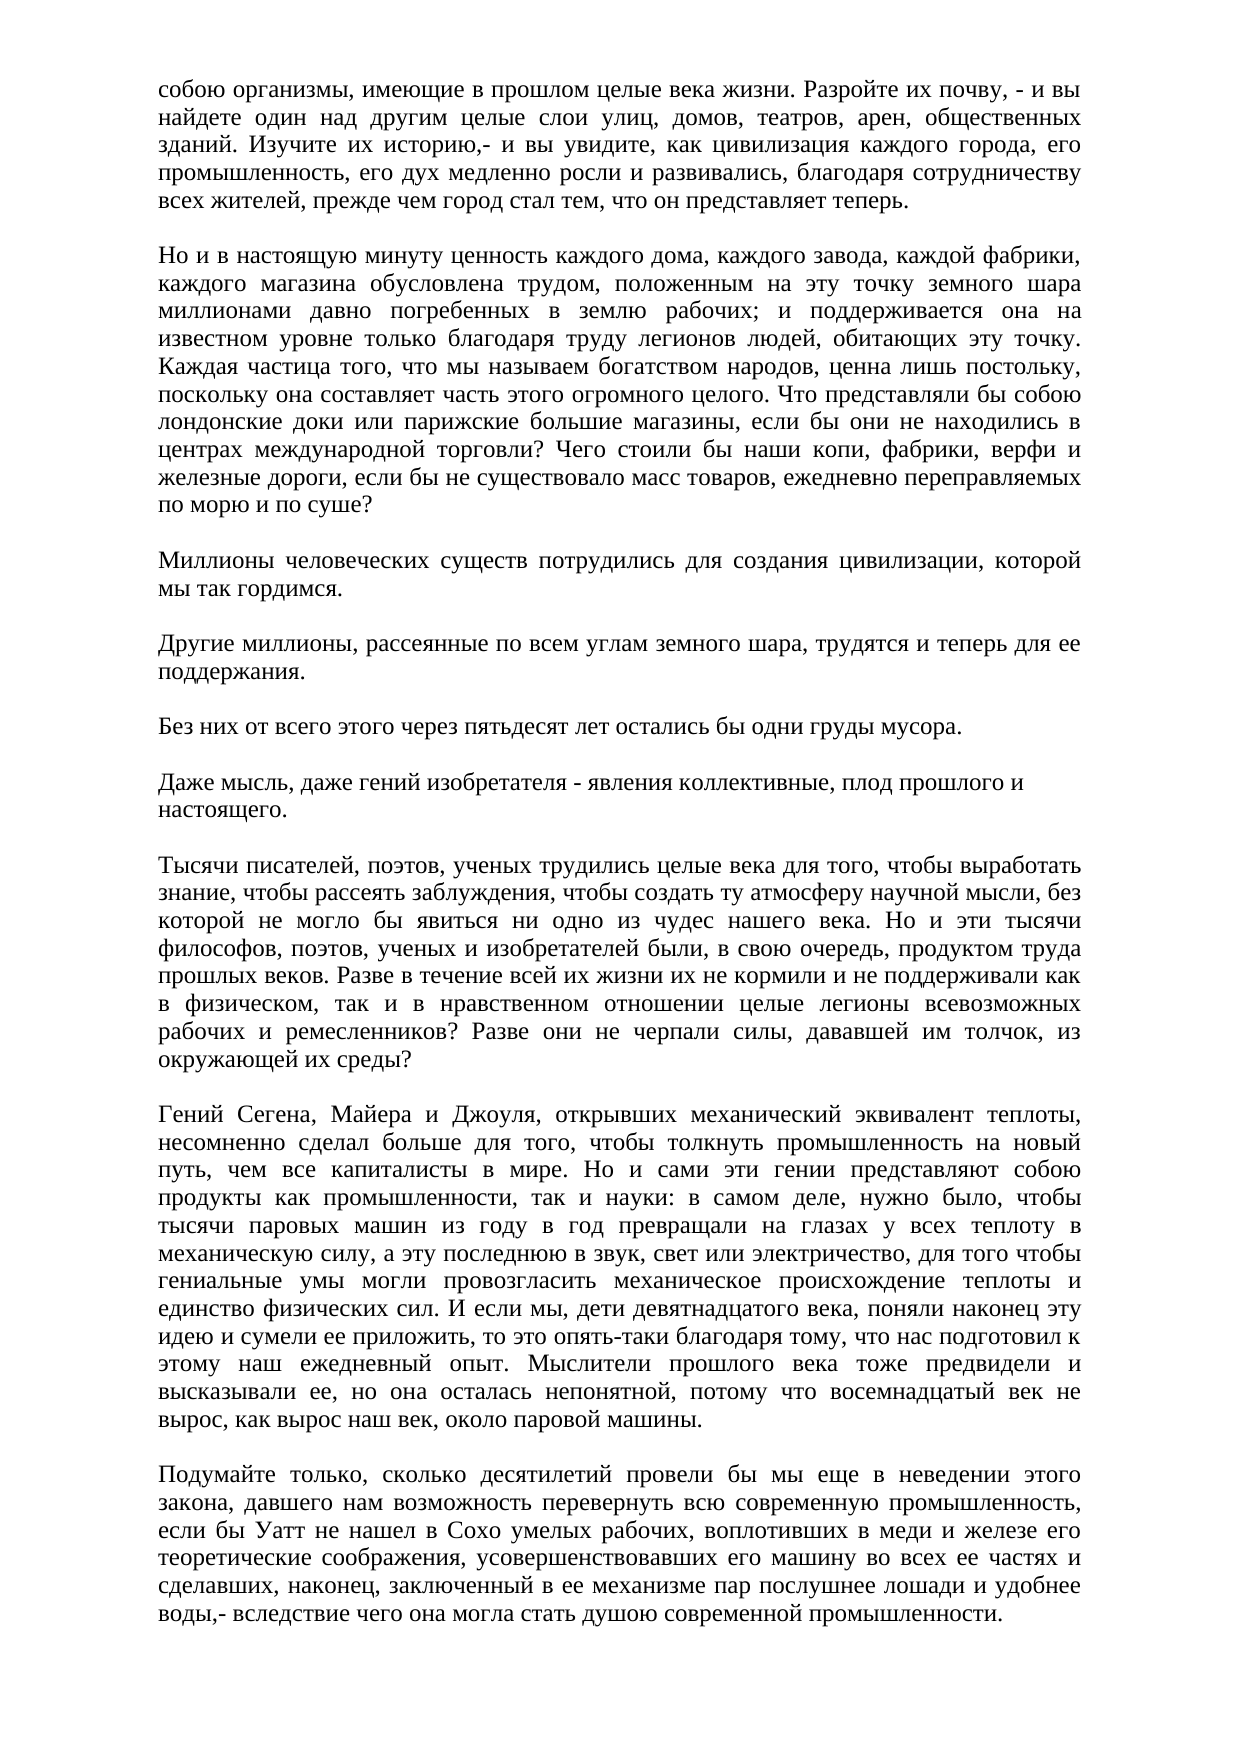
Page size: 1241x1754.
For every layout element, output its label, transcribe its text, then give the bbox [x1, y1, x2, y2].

text Гений Сегена, Майера и Джоуля, открывших механический эквивалент теплоты, несомненно сделал больше для того, чтобы толкнуть промышленность на новый путь, чем все капиталисты в мире. Но и сами эти гении представляют собою продукты как промышленности, так и науки: в самом деле, нужно было, чтобы тысячи паровых машин из году в год превращали на глазах у всех теплоту в механическую силу, а эту последнюю в звук, свет или электричество, для того чтобы гениальные умы могли провозгласить механическое происхождение теплоты и единство физических сил. И если мы, дети девятнадцатого века, поняли наконец эту идею и сумели ее приложить, то это опять-таки благодаря тому, что нас подготовил к этому наш ежедневный опыт. Мыслители прошлого века тоже предвидели и высказывали ее, но она осталась непонятной, потому что восемнадцатый век не вырос, как вырос наш век, около паровой машины. [158, 1100, 1082, 1433]
text Другие миллионы, рассеянные по всем углам земного шара, трудятся и теперь для ее поддержания. [158, 629, 1082, 684]
text Миллионы человеческих существ потрудились для создания цивилизации, которой мы так гордимся. [158, 546, 1082, 601]
text Без них от всего этого через пятьдесят лет остались бы одни груды мусора. [158, 712, 1082, 740]
text Но и в настоящую минуту ценность каждого дома, каждого завода, каждой фабрики, каждого магазина обусловлена трудом, положенным на эту точку земного шара миллионами давно погребенных в землю рабочих; и поддерживается она на известном уровне только благодаря труду легионов людей, обитающих эту точку. Каждая частица того, что мы называем богатством народов, ценна лишь постольку, поскольку она составляет часть этого огромного целого. Что представляли бы собою лондонские доки или парижские большие магазины, если бы они не находились в центрах международной торговли? Чего стоили бы наши копи, фабрики, верфи и железные дороги, если бы не существовало масс товаров, ежедневно переправляемых по морю и по суше? [158, 241, 1082, 518]
text Подумайте только, сколько десятилетий провели бы мы еще в неведении этого закона, давшего нам возможность перевернуть всю современную промышленность, если бы Уатт не нашел в Сохо умелых рабочих, воплотивших в меди и железе его теоретические соображения, усовершенствовавших его машину во всех ее частях и сделавших, наконец, заключенный в ее механизме пар послушнее лошади и удобнее воды,- вследствие чего она могла стать душою современной промышленности. [158, 1460, 1082, 1627]
text Тысячи писателей, поэтов, ученых трудились целые века для того, чтобы выработать знание, чтобы рассеять заблуждения, чтобы создать ту атмосферу научной мысли, без которой не могло бы явиться ни одно из чудес нашего века. Но и эти тысячи философов, поэтов, ученых и изобретателей были, в свою очередь, продуктом труда прошлых веков. Разве в течение всей их жизни их не кормили и не поддерживали как в физическом, так и в нравственном отношении целые легионы всевозможных рабочих и ремесленников? Разве они не черпали силы, дававшей им толчок, из окружающей их среды? [158, 851, 1082, 1072]
text Даже мысль, даже гений изобретателя - явления коллективные, плод прошлого и настоящего. [158, 768, 1082, 823]
text собою организмы, имеющие в прошлом целые века жизни. Разройте их почву, - и вы найдете один над другим целые слои улиц, домов, театров, арен, общественных зданий. Изучите их историю,- и вы увидите, как цивилизация каждого города, его промышленность, его дух медленно росли и развивались, благодаря сотрудничеству всех жителей, прежде чем город стал тем, что он представляет теперь. [158, 75, 1082, 213]
